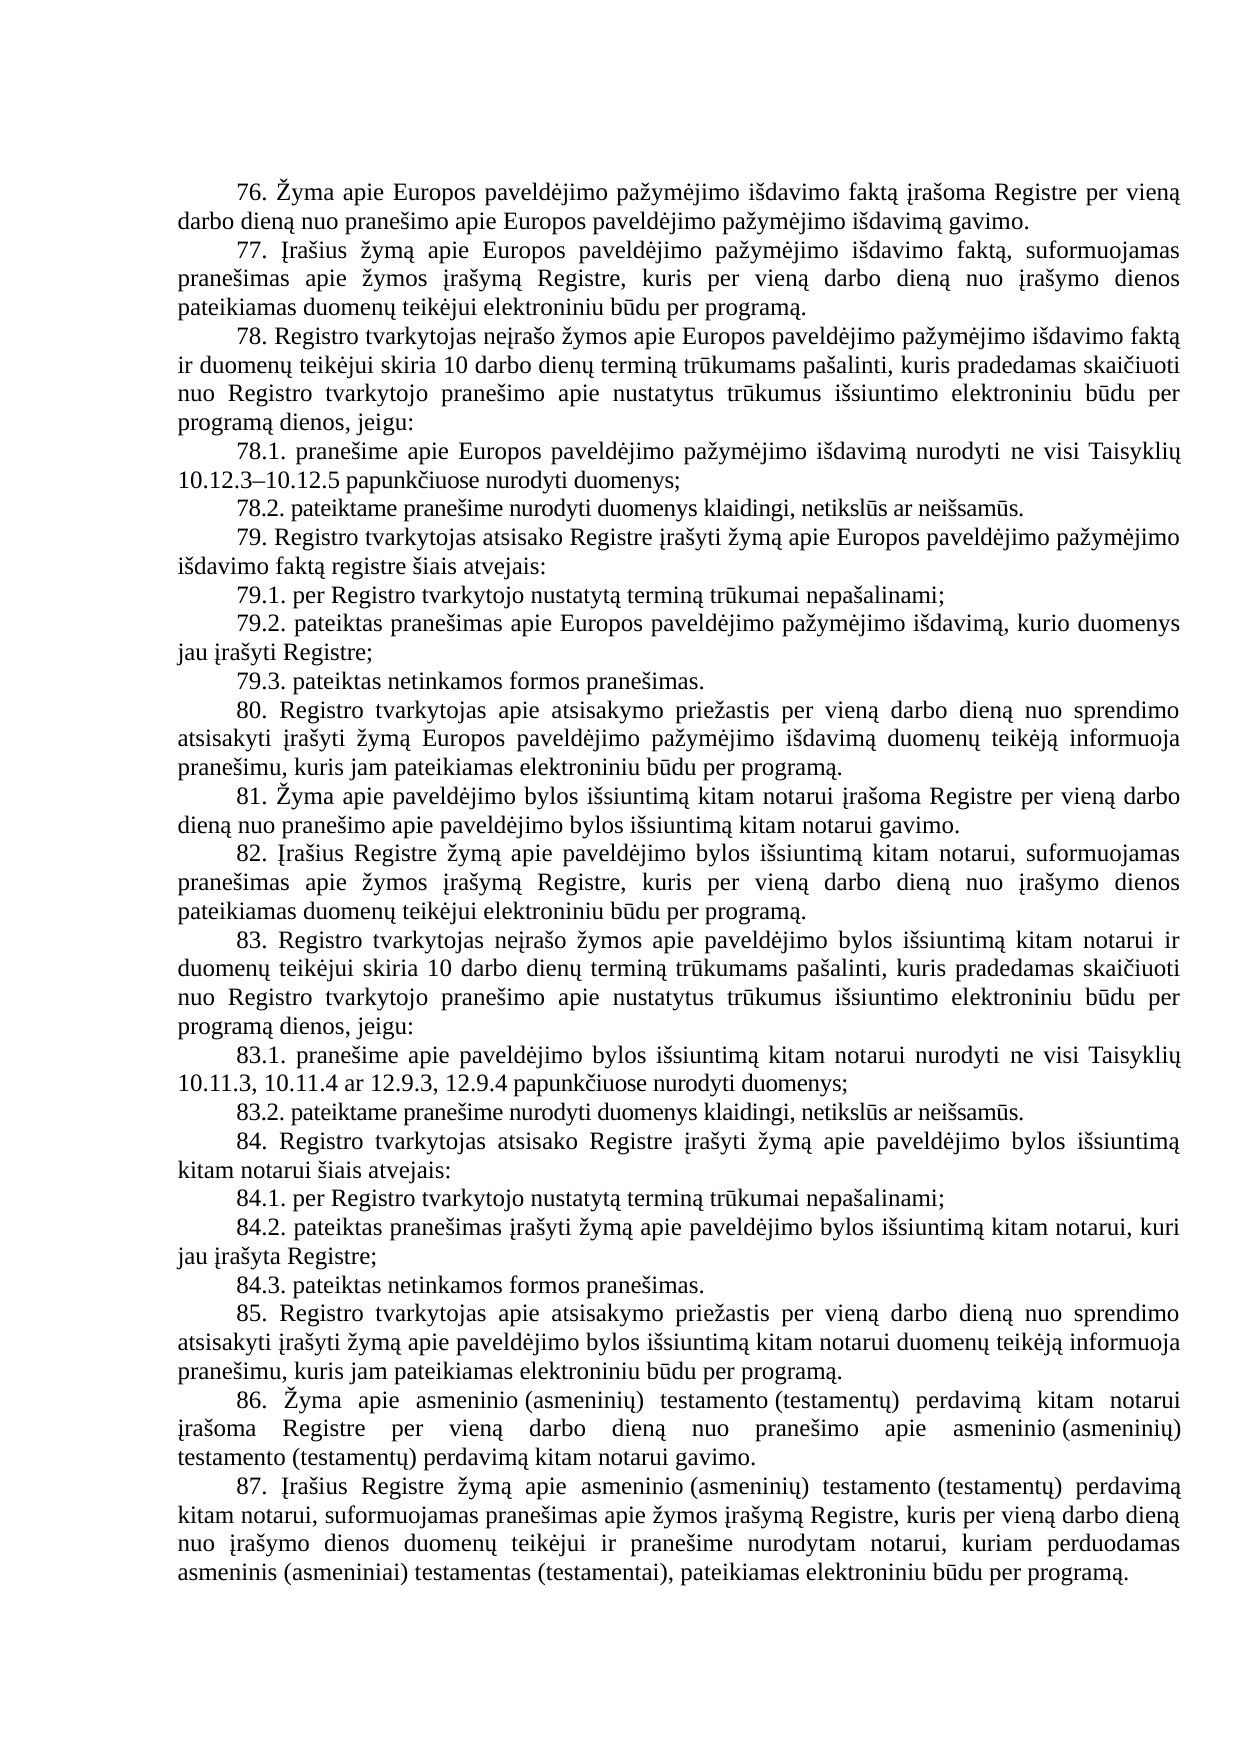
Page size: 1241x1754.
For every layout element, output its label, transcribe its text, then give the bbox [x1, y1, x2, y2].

text 84.3. pateiktas netinkamos formos pranešimas. [177, 1270, 1181, 1298]
text 81. Žyma apie paveldėjimo bylos išsiuntimą kitam notarui įrašoma Registre per vieną darbo dieną nuo pranešimo apie paveldėjimo bylos išsiuntimą kitam notarui gavimo. [177, 781, 1181, 838]
text 79.2. pateiktas pranešimas apie Europos paveldėjimo pažymėjimo išdavimą, kurio duomenys jau įrašyti Registre; [177, 608, 1181, 666]
text 76. Žyma apie Europos paveldėjimo pažymėjimo išdavimo faktą įrašoma Registre per vieną darbo dieną nuo pranešimo apie Europos paveldėjimo pažymėjimo išdavimą gavimo. [177, 177, 1181, 235]
text 83. Registro tvarkytojas neįrašo žymos apie paveldėjimo bylos išsiuntimą kitam notarui ir duomenų teikėjui skiria 10 darbo dienų terminą trūkumams pašalinti, kuris pradedamas skaičiuoti nuo Registro tvarkytojo pranešimo apie nustatytus trūkumus išsiuntimo elektroniniu būdu per programą dienos, jeigu: [177, 925, 1181, 1040]
text 85. Registro tvarkytojas apie atsisakymo priežastis per vieną darbo dieną nuo sprendimo atsisakyti įrašyti žymą apie paveldėjimo bylos išsiuntimą kitam notarui duomenų teikėją informuoja pranešimu, kuris jam pateikiamas elektroniniu būdu per programą. [177, 1298, 1181, 1385]
text 87. Įrašius Registre žymą apie asmeninio (asmeninių) testamento (testamentų) perdavimą kitam notarui, suformuojamas pranešimas apie žymos įrašymą Registre, kuris per vieną darbo dieną nuo įrašymo dienos duomenų teikėjui ir pranešime nurodytam notarui, kuriam perduodamas asmeninis (asmeniniai) testamentas (testamentai), pateikiamas elektroniniu būdu per programą. [177, 1471, 1181, 1586]
text 79.1. per Registro tvarkytojo nustatytą terminą trūkumai nepašalinami; [177, 580, 1181, 608]
text 79. Registro tvarkytojas atsisako Registre įrašyti žymą apie Europos paveldėjimo pažymėjimo išdavimo faktą registre šiais atvejais: [177, 522, 1181, 580]
text 83.2. pateiktame pranešime nurodyti duomenys klaidingi, netikslūs ar neišsamūs. [177, 1097, 1181, 1126]
text 84.1. per Registro tvarkytojo nustatytą terminą trūkumai nepašalinami; [177, 1183, 1181, 1212]
text 78.1. pranešime apie Europos paveldėjimo pažymėjimo išdavimą nurodyti ne visi Taisyklių 10.12.3–10.12.5 papunkčiuose nurodyti duomenys; [177, 436, 1181, 493]
text 84.2. pateiktas pranešimas įrašyti žymą apie paveldėjimo bylos išsiuntimą kitam notarui, kuri jau įrašyta Registre; [177, 1212, 1181, 1270]
text 82. Įrašius Registre žymą apie paveldėjimo bylos išsiuntimą kitam notarui, suformuojamas pranešimas apie žymos įrašymą Registre, kuris per vieną darbo dieną nuo įrašymo dienos pateikiamas duomenų teikėjui elektroniniu būdu per programą. [177, 838, 1181, 925]
text 86. Žyma apie asmeninio (asmeninių) testamento (testamentų) perdavimą kitam notarui įrašoma Registre per vieną darbo dieną nuo pranešimo apie asmeninio (asmeninių) testamento (testamentų) perdavimą kitam notarui gavimo. [177, 1385, 1181, 1471]
text 83.1. pranešime apie paveldėjimo bylos išsiuntimą kitam notarui nurodyti ne visi Taisyklių 10.11.3, 10.11.4 ar 12.9.3, 12.9.4 papunkčiuose nurodyti duomenys; [177, 1040, 1181, 1097]
text 84. Registro tvarkytojas atsisako Registre įrašyti žymą apie paveldėjimo bylos išsiuntimą kitam notarui šiais atvejais: [177, 1126, 1181, 1183]
text 79.3. pateiktas netinkamos formos pranešimas. [177, 666, 1181, 695]
text 78.2. pateiktame pranešime nurodyti duomenys klaidingi, netikslūs ar neišsamūs. [177, 493, 1181, 522]
text 80. Registro tvarkytojas apie atsisakymo priežastis per vieną darbo dieną nuo sprendimo atsisakyti įrašyti žymą Europos paveldėjimo pažymėjimo išdavimą duomenų teikėją informuoja pranešimu, kuris jam pateikiamas elektroniniu būdu per programą. [177, 695, 1181, 781]
text 78. Registro tvarkytojas neįrašo žymos apie Europos paveldėjimo pažymėjimo išdavimo faktą ir duomenų teikėjui skiria 10 darbo dienų terminą trūkumams pašalinti, kuris pradedamas skaičiuoti nuo Registro tvarkytojo pranešimo apie nustatytus trūkumus išsiuntimo elektroniniu būdu per programą dienos, jeigu: [177, 321, 1181, 436]
text 77. Įrašius žymą apie Europos paveldėjimo pažymėjimo išdavimo faktą, suformuojamas pranešimas apie žymos įrašymą Registre, kuris per vieną darbo dieną nuo įrašymo dienos pateikiamas duomenų teikėjui elektroniniu būdu per programą. [177, 235, 1181, 321]
